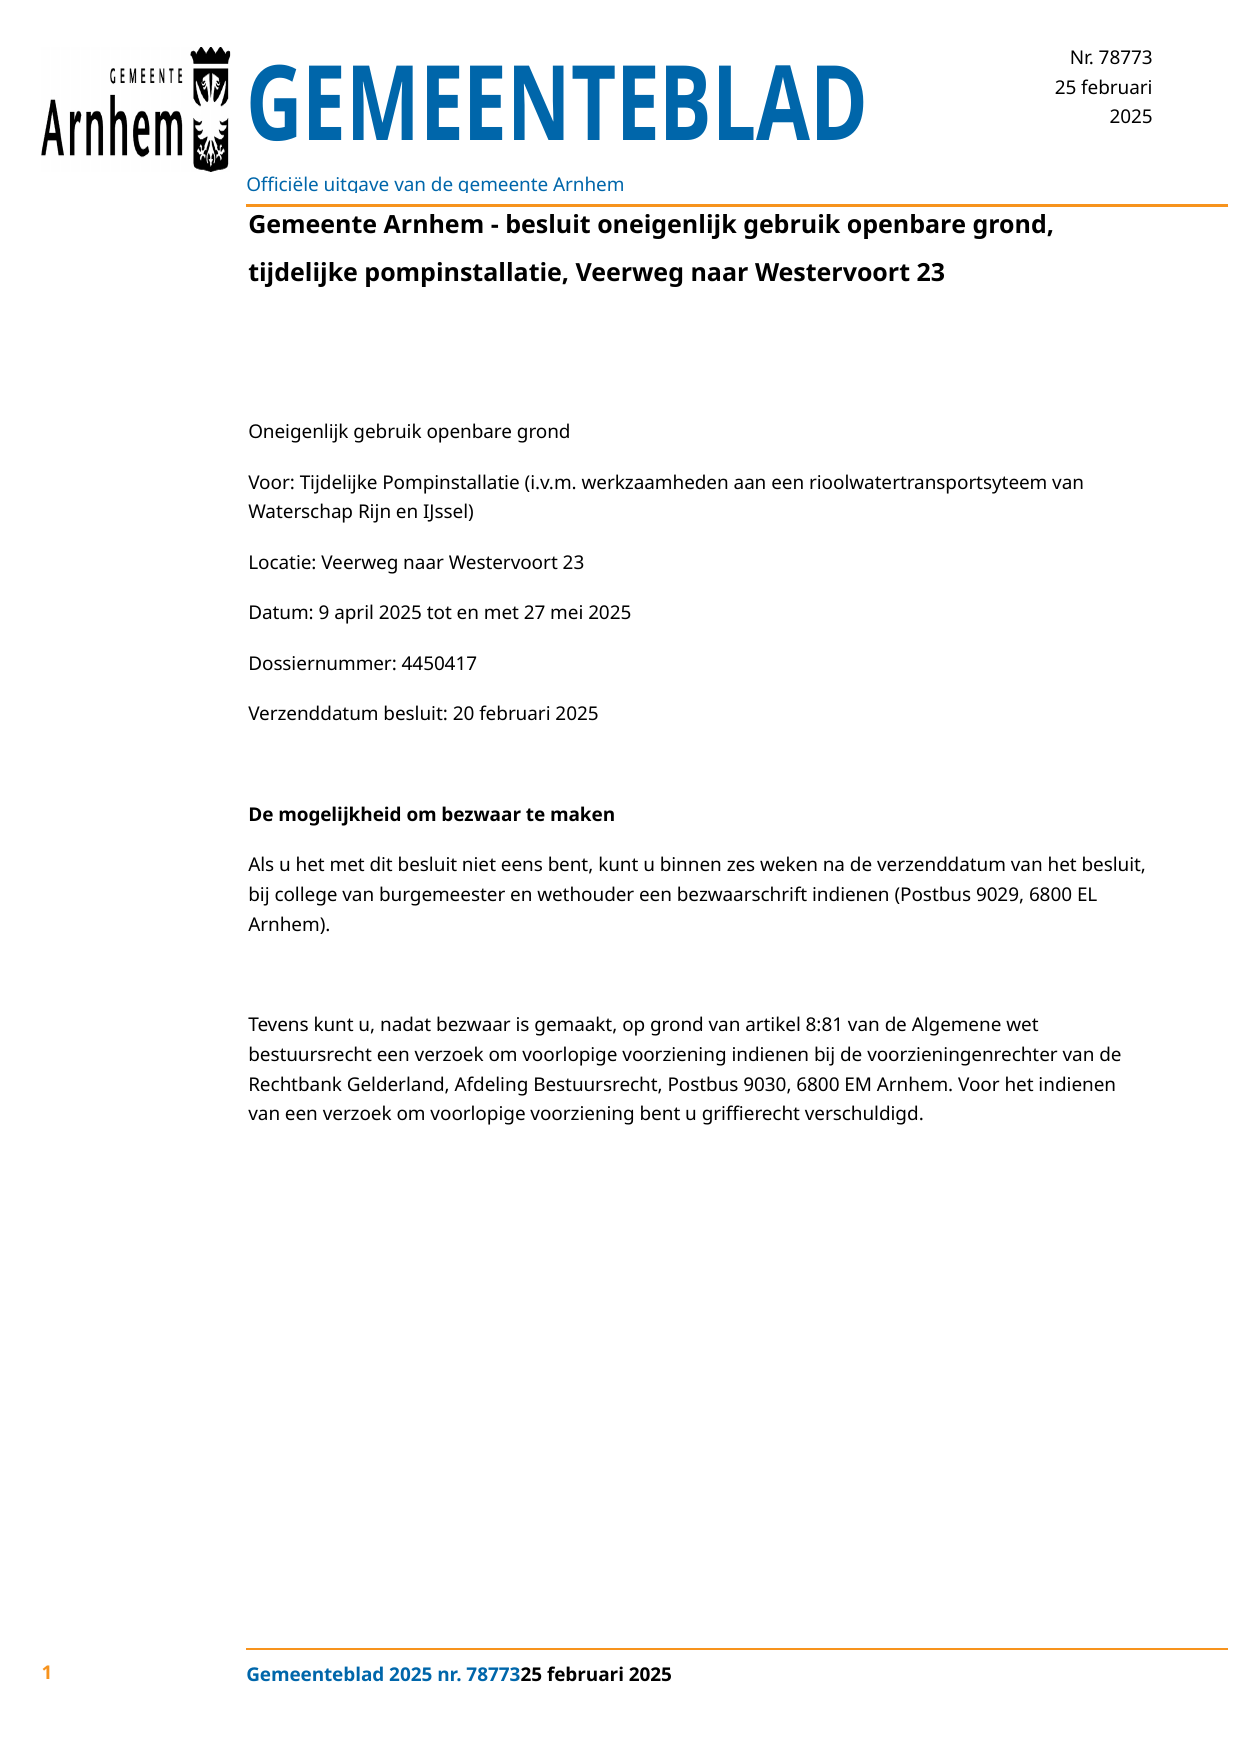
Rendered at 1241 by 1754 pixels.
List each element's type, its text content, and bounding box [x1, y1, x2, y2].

text Verzenddatum besluit: 20 februari 2025 [248, 700, 1152, 726]
text Oneigenlijk gebruik openbare grond [248, 419, 1152, 444]
text Als u het met dit besluit niet eens bent, kunt u binnen zes weken na de verzenddatum van het besluit, bij college van burgemeester en wethouder een bezwaarschrift indienen (Postbus 9029, 6800 EL Arnhem). [248, 852, 1152, 937]
text Voor: Tijdelijke Pompinstallatie (i.v.m. werkzaamheden aan een rioolwatertransportsyteem van Waterschap Rijn en IJssel) [248, 469, 1152, 524]
text Tevens kunt u, nadat bezwaar is gemaakt, op grond van artikel 8:81 van de Algemene wet bestuursrecht een verzoek om voorlopige voorziening indienen bij de voorzieningenrechter van de Rechtbank Gelderland, Afdeling Bestuursrecht, Postbus 9030, 6800 EM Arnhem. Voor het indienen van een verzoek om voorlopige voorziening bent u griffierecht verschuldigd. [248, 1012, 1152, 1126]
text Locatie: Veerweg naar Westervoort 23 [248, 549, 1152, 575]
picture [41, 47, 231, 172]
text Gemeente Arnhem - besluit oneigenlijk gebruik openbare grond, tijdelijke pompinstallatie, Veerweg naar Westervoort 23 [248, 207, 1152, 288]
text Dossiernummer: 4450417 [248, 650, 1152, 676]
text De mogelijkheid om bezwaar te maken [248, 801, 1152, 827]
text Datum: 9 april 2025 tot en met 27 mei 2025 [248, 599, 1152, 625]
